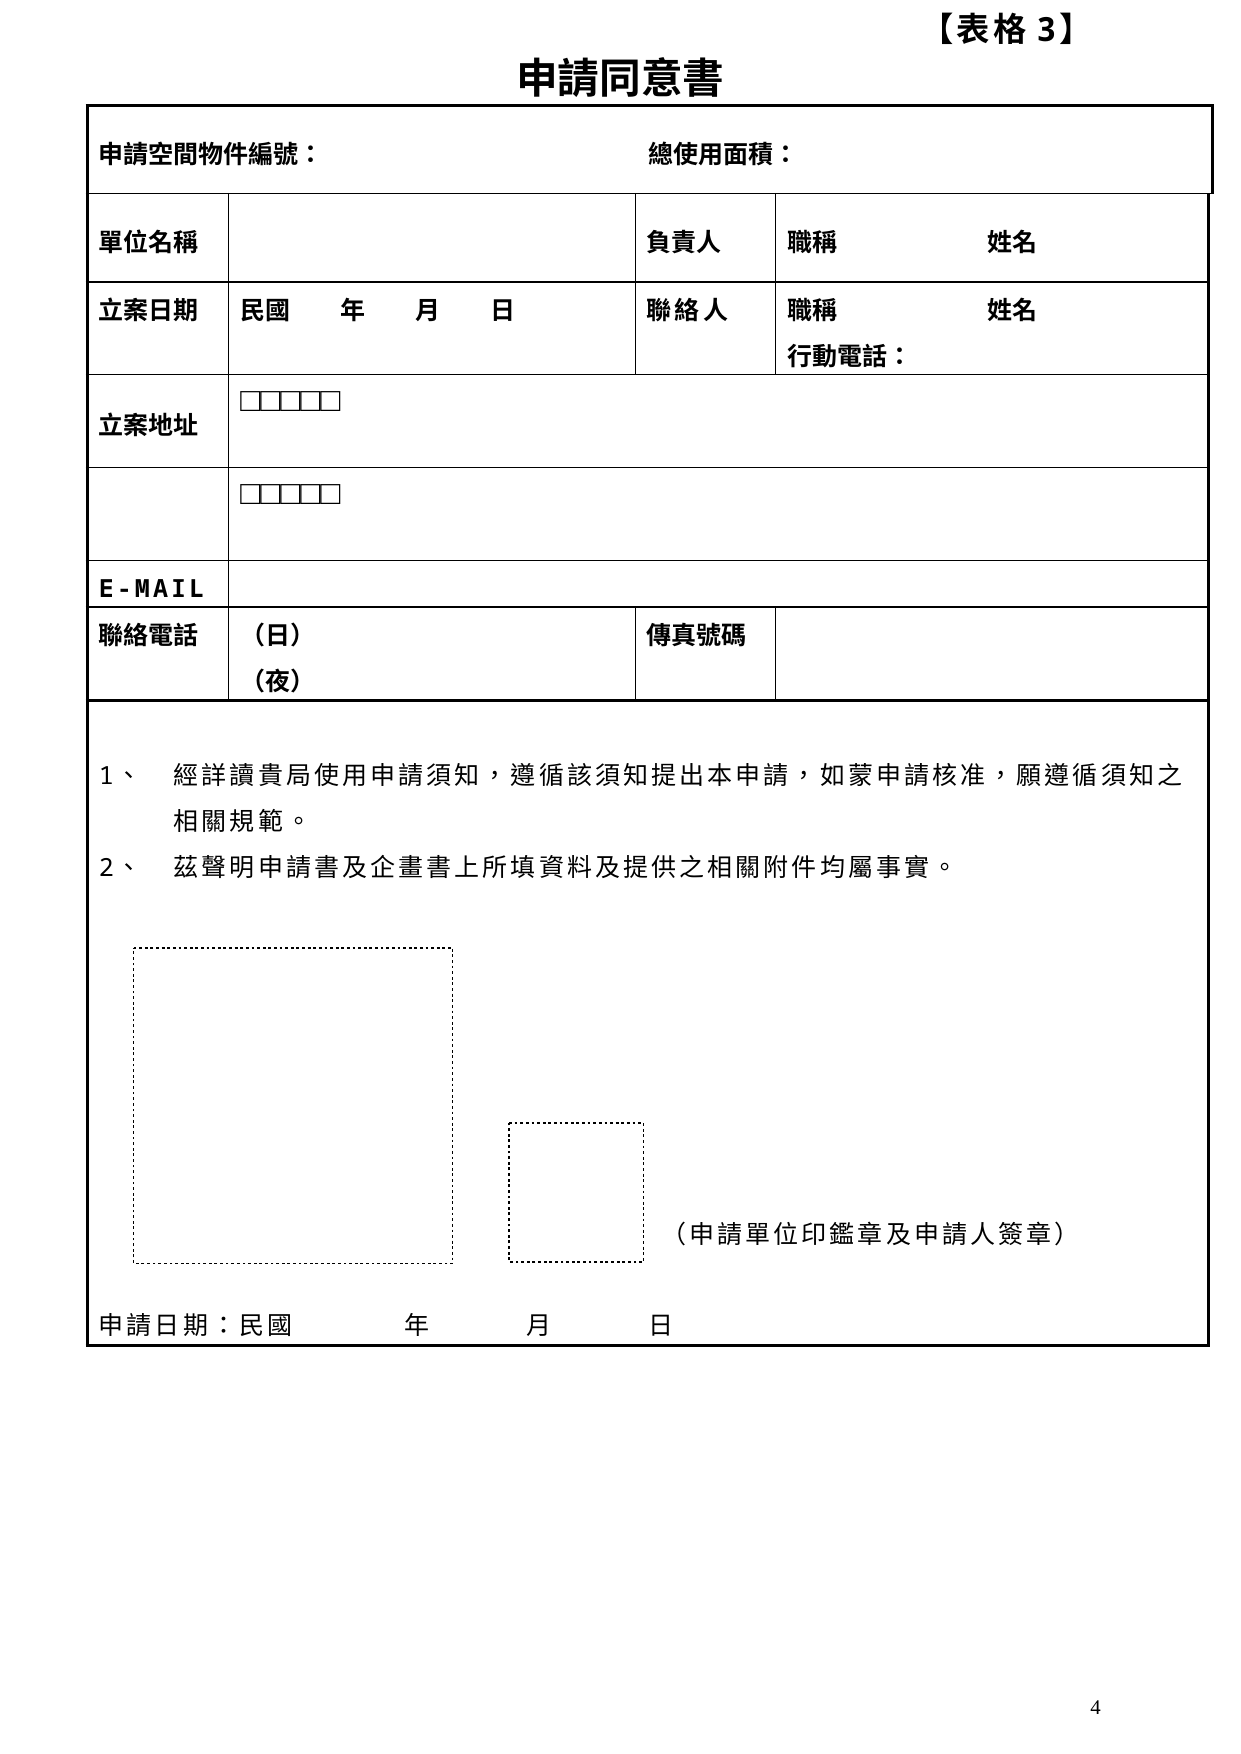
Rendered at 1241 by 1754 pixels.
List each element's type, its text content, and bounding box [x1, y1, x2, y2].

table_cell 立案日期 [89, 283, 228, 374]
table_cell 民國 年 月 日 [229, 283, 635, 374]
text 申請同意書 [148, 52, 1092, 104]
table_cell 單位名稱 [89, 194, 228, 281]
table_cell □□□□□ [229, 468, 1207, 559]
table_cell 經詳讀貴局使用申請須知，遵循該須知提出本申請，如蒙申請核准，願遵循須知之相關規範。 茲聲明申請書及企畫書上所填資料及提供之相關附件均屬事實。 （申請單位印鑑章及申請人簽章） 申請日期：民國 年 月 日 [89, 702, 1207, 1344]
table_cell □□□□□ [229, 375, 1207, 467]
table_cell （日） （夜） [229, 608, 635, 699]
table_cell E-MAIL [89, 561, 228, 606]
table_cell 聯絡電話 [89, 608, 228, 699]
table_cell 聯絡人 [636, 283, 775, 374]
table_cell 負責人 [636, 194, 775, 281]
table_cell 職稱 姓名 [776, 194, 1207, 281]
table_cell [229, 561, 1207, 606]
text 【表格3】 [148, 0, 1092, 52]
table_cell [776, 608, 1207, 699]
table_cell 立案地址 [89, 375, 228, 467]
table_cell [89, 468, 228, 559]
table_header 申請空間物件編號： 總使用面積： [89, 107, 1211, 193]
table_cell 傳真號碼 [636, 608, 775, 699]
table_cell [229, 194, 635, 281]
table_cell 職稱 姓名 行動電話： [776, 283, 1207, 374]
